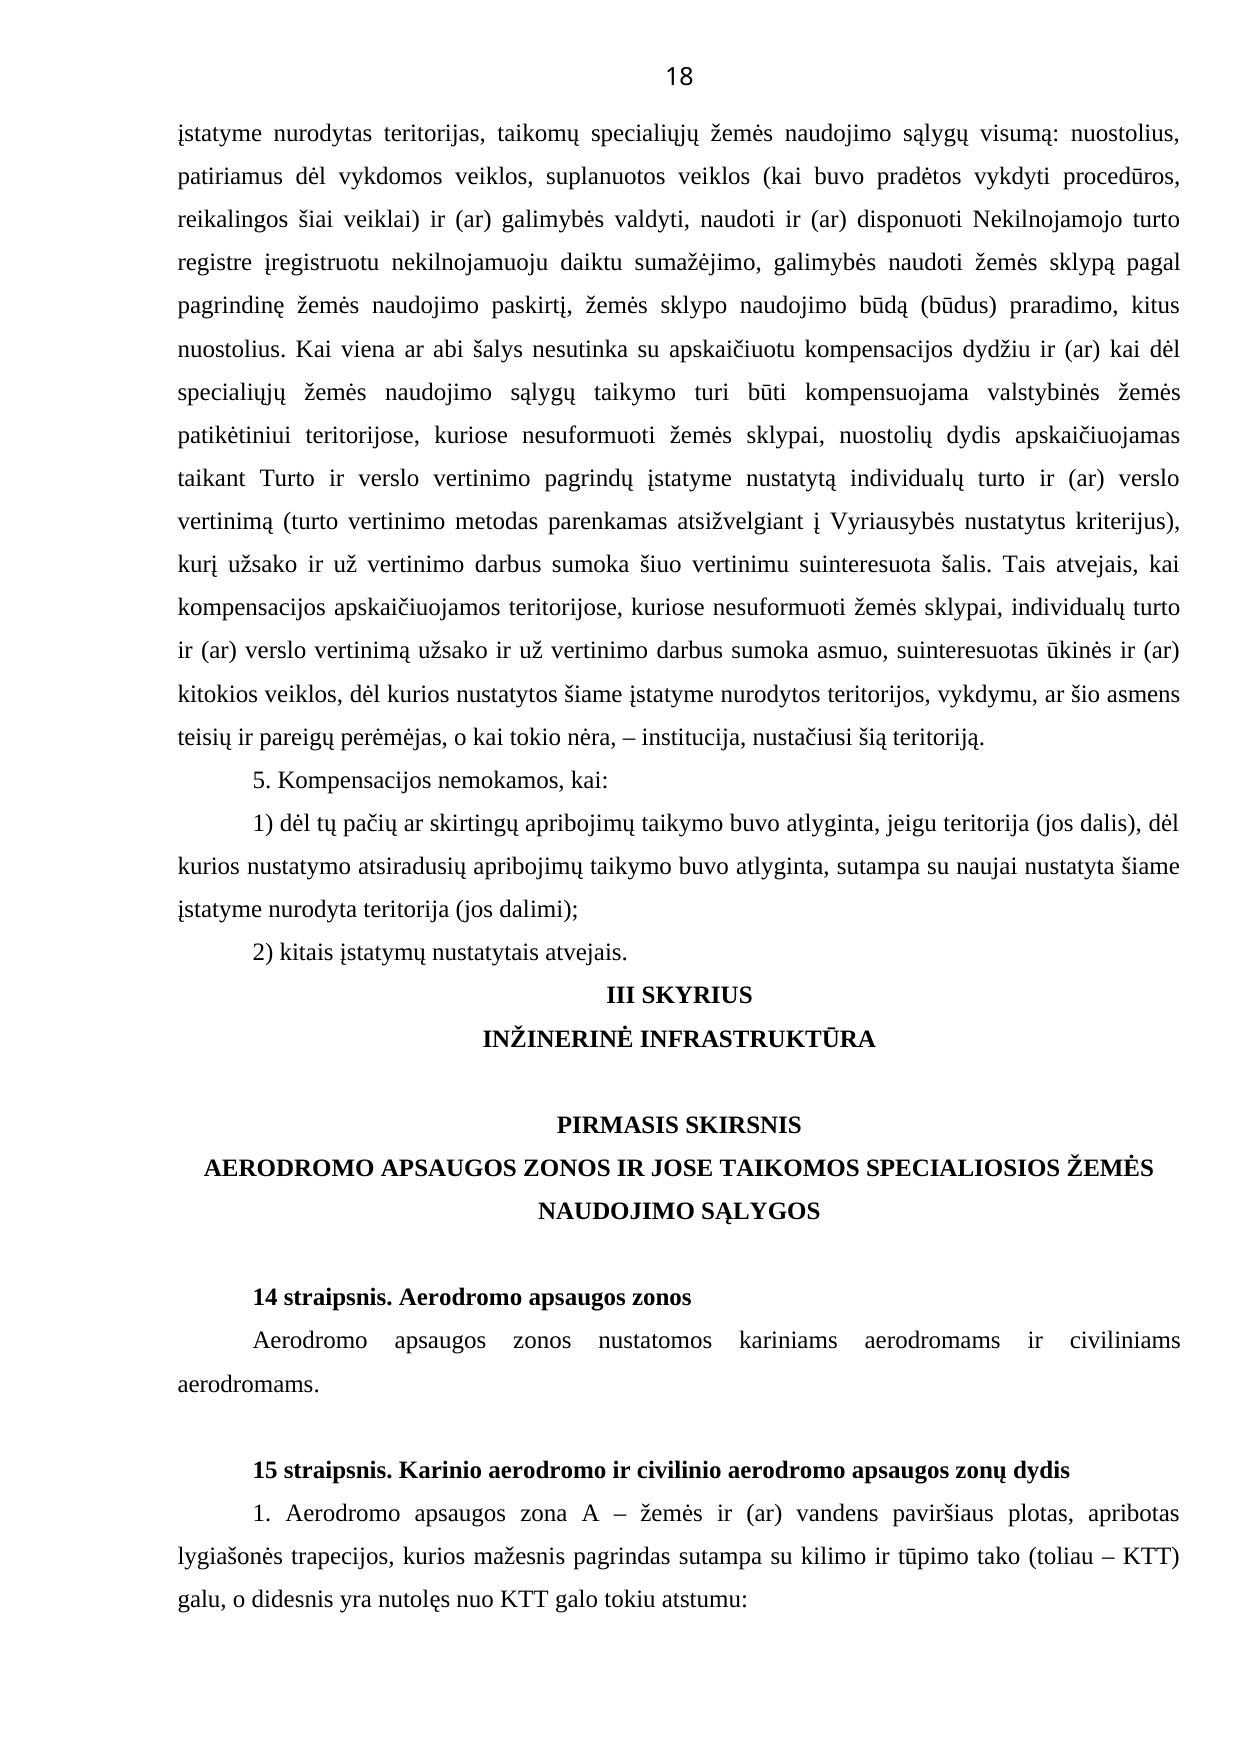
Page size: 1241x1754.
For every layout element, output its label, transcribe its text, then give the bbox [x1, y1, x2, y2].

text AERODROMO APSAUGOS ZONOS ir jose TAIKOMOS SPECIALIOSIOS ŽEMĖS NAUDOJIMO SĄLYGOS [177, 1153, 1181, 1225]
text 1. Aerodromo apsaugos zona A – žemės ir (ar) vandens paviršiaus plotas, apribotas lygiašonės trapecijos, kurios mažesnis pagrindas sutampa su kilimo ir tūpimo tako (toliau – KTT) galu, o didesnis yra nutolęs nuo KTT galo tokiu atstumu: [177, 1498, 1181, 1613]
text PIRMASIS SKIRSNIS [177, 1110, 1181, 1139]
text III SKYRIUS [177, 981, 1181, 1009]
text INŽINERINĖ INFRASTRUKTŪRA [177, 1024, 1181, 1052]
text 1) dėl tų pačių ar skirtingų apribojimų taikymo buvo atlyginta, jeigu teritorija (jos dalis), dėl kurios nustatymo atsiradusių apribojimų taikymo buvo atlyginta, sutampa su naujai nustatyta šiame įstatyme nurodyta teritorija (jos dalimi); [177, 808, 1181, 923]
text 2) kitais įstatymų nustatytais atvejais. [177, 937, 1181, 966]
text 14 straipsnis. Aerodromo apsaugos zonos [177, 1282, 1181, 1311]
text įstatyme nurodytas teritorijas, taikomų specialiųjų žemės naudojimo sąlygų visumą: nuostolius, patiriamus dėl vykdomos veiklos, suplanuotos veiklos (kai buvo pradėtos vykdyti procedūros, reikalingos šiai veiklai) ir (ar) galimybės valdyti, naudoti ir (ar) disponuoti Nekilnojamojo turto registre įregistruotu nekilnojamuoju daiktu sumažėjimo, galimybės naudoti žemės sklypą pagal pagrindinę žemės naudojimo paskirtį, žemės sklypo naudojimo būdą (būdus) praradimo, kitus nuostolius. Kai viena ar abi šalys nesutinka su apskaičiuotu kompensacijos dydžiu ir (ar) kai dėl specialiųjų žemės naudojimo sąlygų taikymo turi būti kompensuojama valstybinės žemės patikėtiniui teritorijose, kuriose nesuformuoti žemės sklypai, nuostolių dydis apskaičiuojamas taikant Turto ir verslo vertinimo pagrindų įstatyme nustatytą individualų turto ir (ar) verslo vertinimą (turto vertinimo metodas parenkamas atsižvelgiant į Vyriausybės nustatytus kriterijus), kurį užsako ir už vertinimo darbus sumoka šiuo vertinimu suinteresuota šalis. Tais atvejais, kai kompensacijos apskaičiuojamos teritorijose, kuriose nesuformuoti žemės sklypai, individualų turto ir (ar) verslo vertinimą užsako ir už vertinimo darbus sumoka asmuo, suinteresuotas ūkinės ir (ar) kitokios veiklos, dėl kurios nustatytos šiame įstatyme nurodytos teritorijos, vykdymu, ar šio asmens teisių ir pareigų perėmėjas, o kai tokio nėra, – institucija, nustačiusi šią teritoriją. [177, 118, 1181, 751]
text Aerodromo apsaugos zonos nustatomos kariniams aerodromams ir civiliniams aerodromams. [177, 1326, 1181, 1397]
text 15 straipsnis. Karinio aerodromo ir civilinio aerodromo apsaugos zonų dydis [177, 1455, 1181, 1484]
text 5. Kompensacijos nemokamos, kai: [177, 765, 1181, 794]
